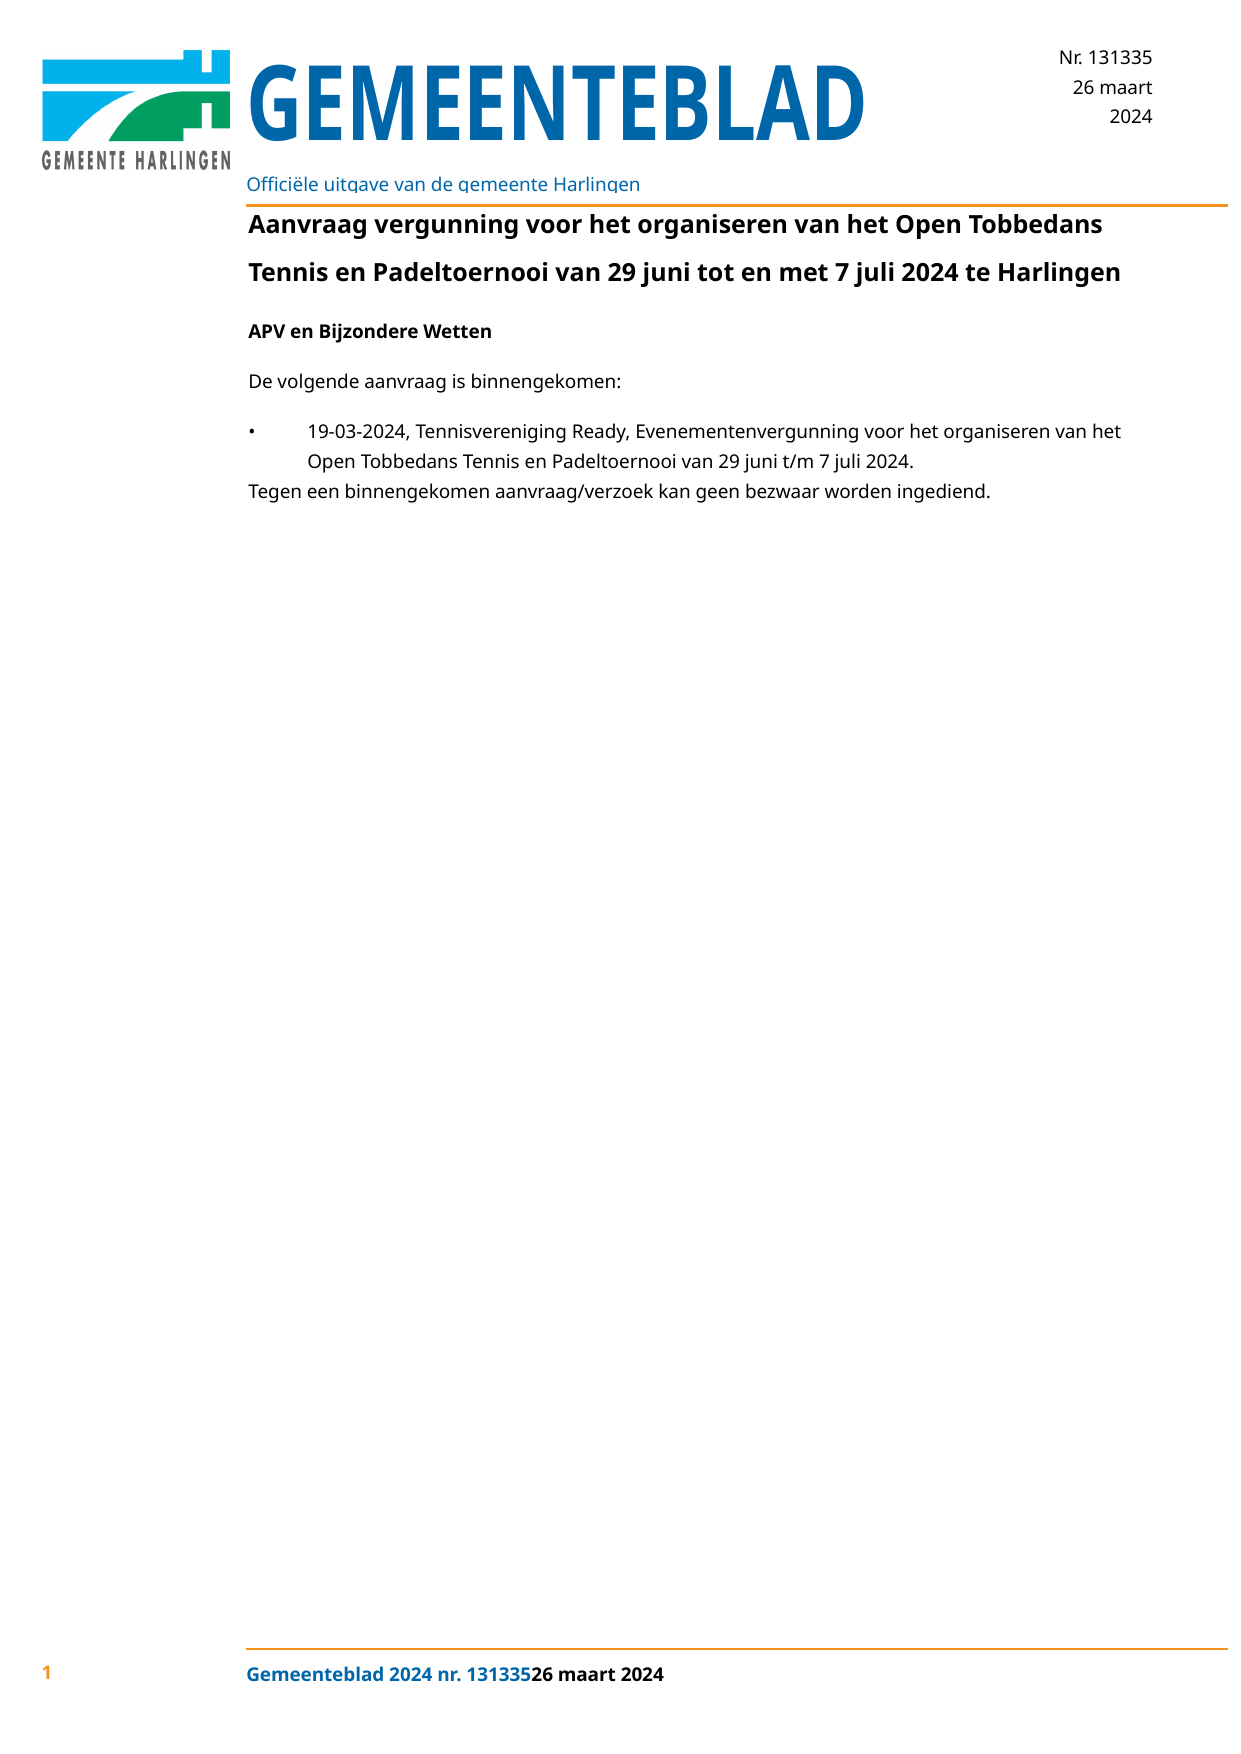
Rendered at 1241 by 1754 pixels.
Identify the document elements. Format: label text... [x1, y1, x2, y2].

text De volgende aanvraag is binnengekomen: [248, 368, 1152, 394]
picture [41, 47, 231, 172]
text Tegen een binnengekomen aanvraag/verzoek kan geen bezwaar worden ingediend. [248, 478, 1152, 504]
text APV en Bijzondere Wetten [248, 318, 1152, 344]
text Aanvraag vergunning voor het organiseren van het Open Tobbedans Tennis en Padeltoernooi van 29 juni tot en met 7 juli 2024 te Harlingen [248, 207, 1152, 288]
list 19-03-2024, Tennisvereniging Ready, Evenementenvergunning voor het organiseren van het Open Tobbedans Tennis en Padeltoernooi van 29 juni t/m 7 juli 2024. [248, 419, 1152, 474]
